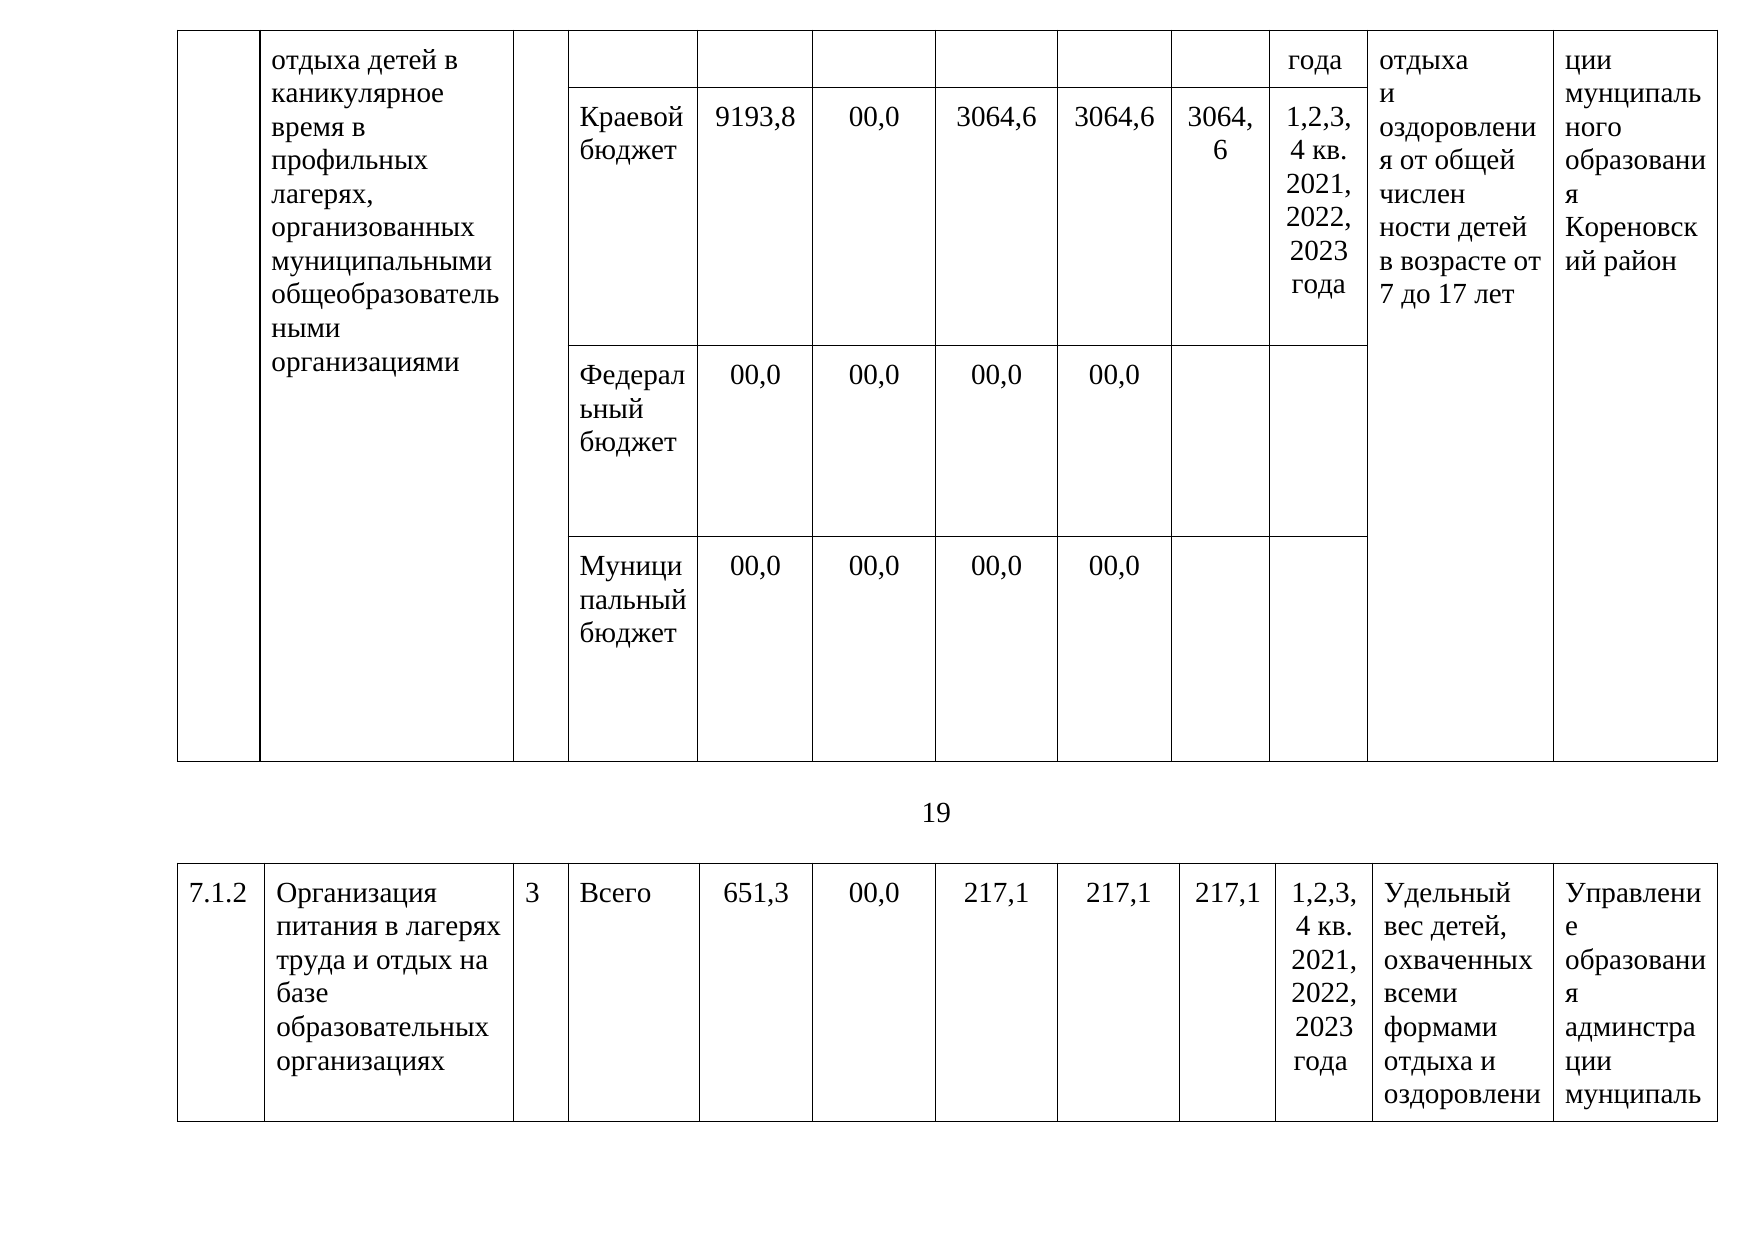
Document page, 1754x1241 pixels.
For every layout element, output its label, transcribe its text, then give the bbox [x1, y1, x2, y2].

table_cell 00,0 [813, 88, 935, 345]
text 19 [177, 796, 1695, 829]
table_cell 3064,6 [1172, 88, 1269, 345]
table_header 217,1 [936, 864, 1057, 1121]
table_cell [1172, 31, 1269, 87]
table_cell [1058, 31, 1171, 87]
table_cell Краевой бюджет [569, 88, 697, 345]
table_cell [514, 31, 568, 761]
table_header 217,1 [1180, 864, 1275, 1121]
table_cell [1270, 346, 1367, 536]
table_cell 1,2,3,4 кв. 2021, 2022,2023 года [1270, 88, 1367, 345]
table_cell Муниципальный бюджет [569, 537, 697, 761]
table_cell отдыха детей в каникулярное время в профильных лагерях, организованных муниципальными общеобразовательными организациями [261, 31, 513, 761]
table_header 217,1 [1058, 864, 1179, 1121]
table_cell [813, 31, 935, 87]
table_cell [698, 31, 812, 87]
table_cell 00,0 [813, 537, 935, 761]
table_cell [1172, 537, 1269, 761]
table_header Всего [569, 864, 699, 1121]
table_header Организация питания в лагерях труда и отдых на базе образовательных организациях [265, 864, 513, 1121]
table_cell Федерал ьный бюджет [569, 346, 697, 536]
table_cell 00,0 [1058, 537, 1171, 761]
table_cell отдыха и оздоровления от общей числен ности детей в возрасте от 7 до 17 лет [1368, 31, 1553, 761]
table_header 00,0 [813, 864, 935, 1121]
table_cell [936, 31, 1057, 87]
table_cell 00,0 [1058, 346, 1171, 536]
table_cell ции мунципального образования Кореновский район [1554, 31, 1717, 761]
table_cell 00,0 [936, 537, 1057, 761]
table_cell 9193,8 [698, 88, 812, 345]
table_header Управление образования админстрации мунципаль [1554, 864, 1717, 1121]
table_cell [1270, 537, 1367, 761]
table_cell 00,0 [698, 346, 812, 536]
table_cell 00,0 [936, 346, 1057, 536]
table_cell [178, 31, 259, 761]
table_cell 00,0 [813, 346, 935, 536]
table_cell года [1270, 31, 1367, 87]
table_cell [1172, 346, 1269, 536]
table_header 3 [514, 864, 568, 1121]
table_cell [569, 31, 697, 87]
table_cell 3064,6 [936, 88, 1057, 345]
table_cell 00,0 [698, 537, 812, 761]
table_header 7.1.2 [178, 864, 264, 1121]
table_header 1,2,3,4 кв. 2021, 2022,2023 года [1276, 864, 1372, 1121]
table_header Удельный вес детей, охваченных всеми формами отдыха и оздоровлени [1373, 864, 1553, 1121]
table_header 651,3 [700, 864, 812, 1121]
table_cell 3064,6 [1058, 88, 1171, 345]
